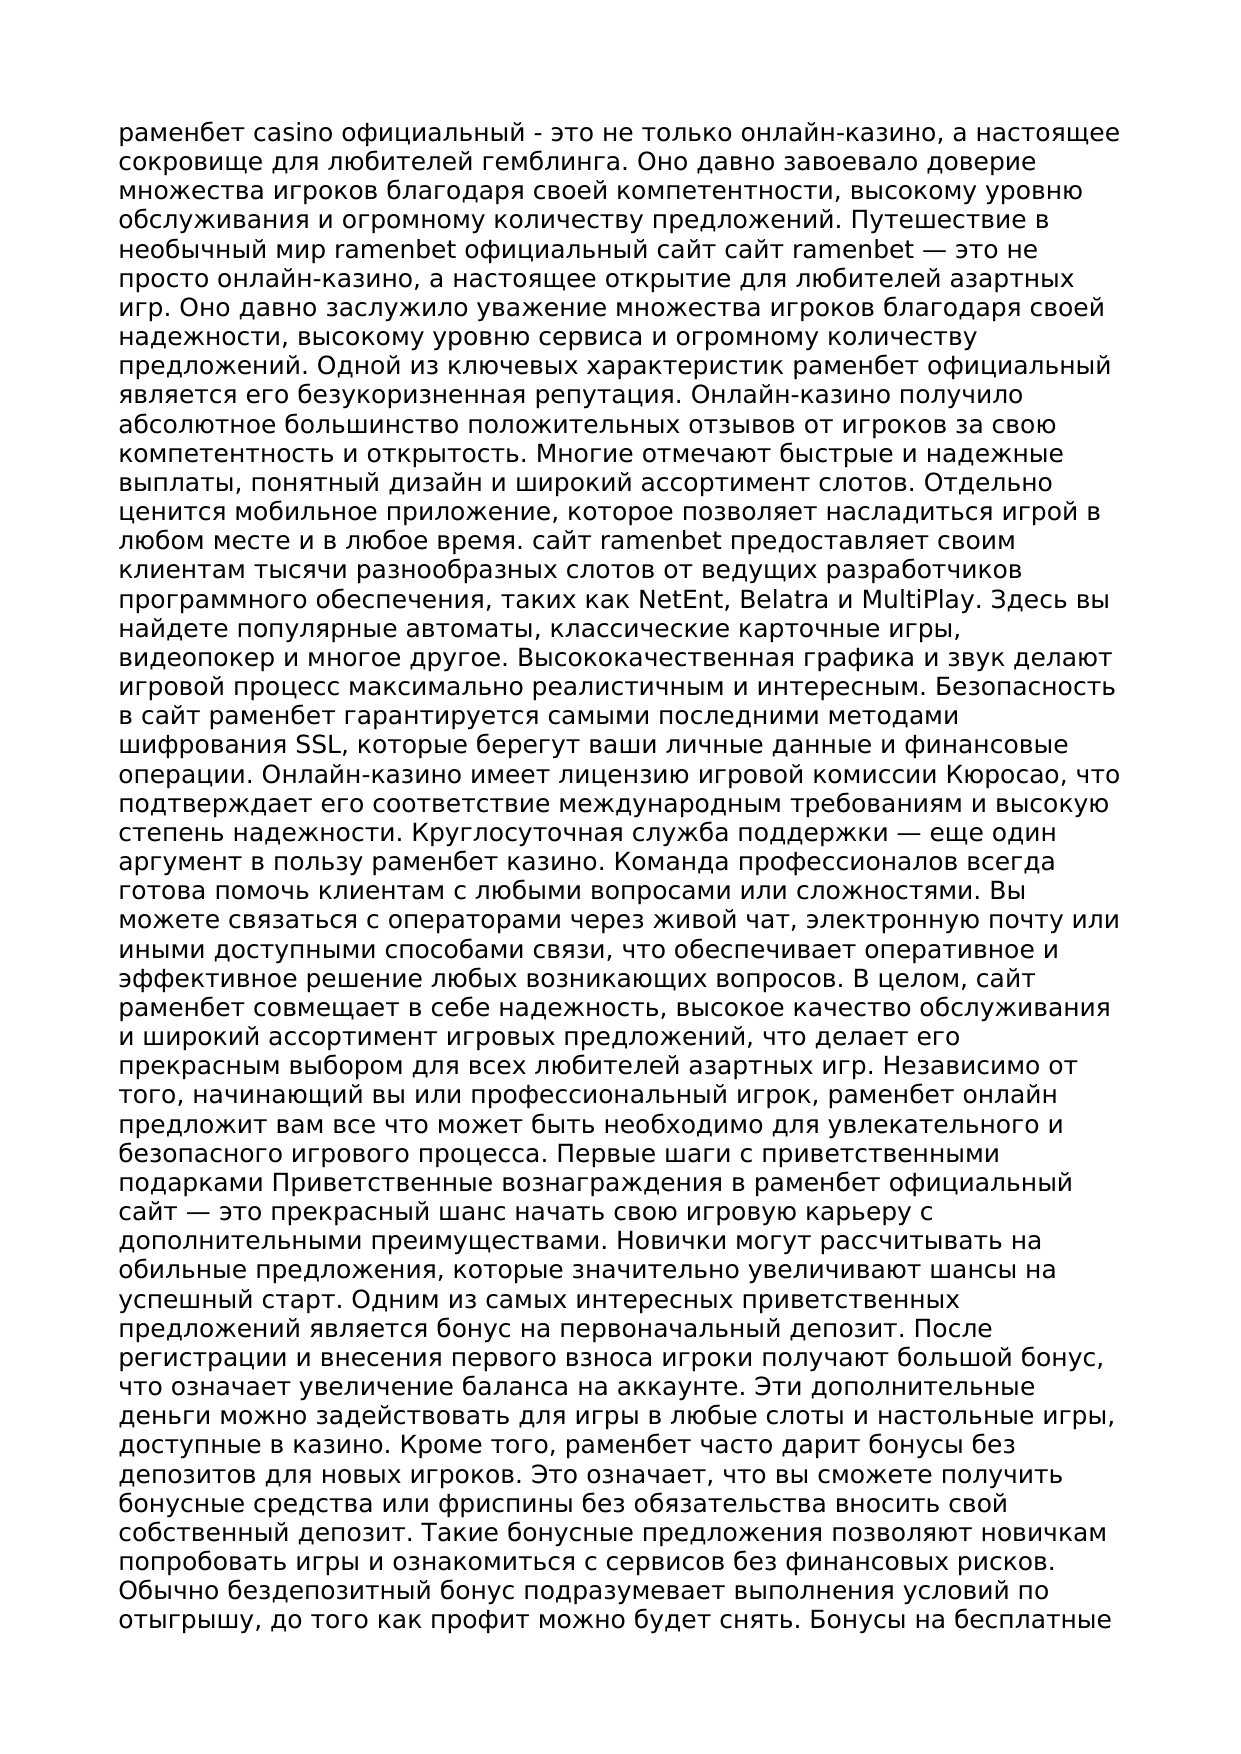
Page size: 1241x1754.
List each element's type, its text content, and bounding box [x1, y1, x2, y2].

text раменбет casino официальный - это не только онлайн-казино, а настоящее сокровище для любителей гемблинга. Оно давно завоевало доверие множества игроков благодаря своей компетентности, высокому уровню обслуживания и огромному количеству предложений. Путешествие в необычный мир ramenbet официальный сайт сайт ramenbet — это не просто онлайн-казино, а настоящее открытие для любителей азартных игр. Оно давно заслужило уважение множества игроков благодаря своей надежности, высокому уровню сервиса и огромному количеству предложений. Одной из ключевых характеристик раменбет официальный является его безукоризненная репутация. Онлайн-казино получило абсолютное большинство положительных отзывов от игроков за свою компетентность и открытость. Многие отмечают быстрые и надежные выплаты, понятный дизайн и широкий ассортимент слотов. Отдельно ценится мобильное приложение, которое позволяет насладиться игрой в любом месте и в любое время. сайт ramenbet предоставляет своим клиентам тысячи разнообразных слотов от ведущих разработчиков программного обеспечения, таких как NetEnt, Belatra и MultiPlay. Здесь вы найдете популярные автоматы, классические карточные игры, видеопокер и многое другое. Высококачественная графика и звук делают игровой процесс максимально реалистичным и интересным. Безопасность в сайт раменбет гарантируется самыми последними методами шифрования SSL, которые берегут ваши личные данные и финансовые операции. Онлайн-казино имеет лицензию игровой комиссии Кюросао, что подтверждает его соответствие международным требованиям и высокую степень надежности. Круглосуточная служба поддержки — еще один аргумент в пользу раменбет казино. Команда профессионалов всегда готова помочь клиентам с любыми вопросами или сложностями. Вы можете связаться с операторами через живой чат, электронную почту или иными доступными способами связи, что обеспечивает оперативное и эффективное решение любых возникающих вопросов. В целом, сайт раменбет совмещает в себе надежность, высокое качество обслуживания и широкий ассортимент игровых предложений, что делает его прекрасным выбором для всех любителей азартных игр. Независимо от того, начинающий вы или профессиональный игрок, раменбет онлайн предложит вам все что может быть необходимо для увлекательного и безопасного игрового процесса. Первые шаги с приветственными подарками Приветственные вознаграждения в раменбет официальный сайт — это прекрасный шанс начать свою игровую карьеру с дополнительными преимуществами. Новички могут рассчитывать на обильные предложения, которые значительно увеличивают шансы на успешный старт. Одним из самых интересных приветственных предложений является бонус на первоначальный депозит. После регистрации и внесения первого взноса игроки получают большой бонус, что означает увеличение баланса на аккаунте. Эти дополнительные деньги можно задействовать для игры в любые слоты и настольные игры, доступные в казино. Кроме того, раменбет часто дарит бонусы без депозитов для новых игроков. Это означает, что вы сможете получить бонусные средства или фриспины без обязательства вносить свой собственный депозит. Такие бонусные предложения позволяют новичкам попробовать игры и ознакомиться с сервисов без финансовых рисков. Обычно бездепозитный бонус подразумевает выполнения условий по отыгрышу, до того как профит можно будет снять. Бонусы на бесплатные [118, 118, 1122, 1635]
